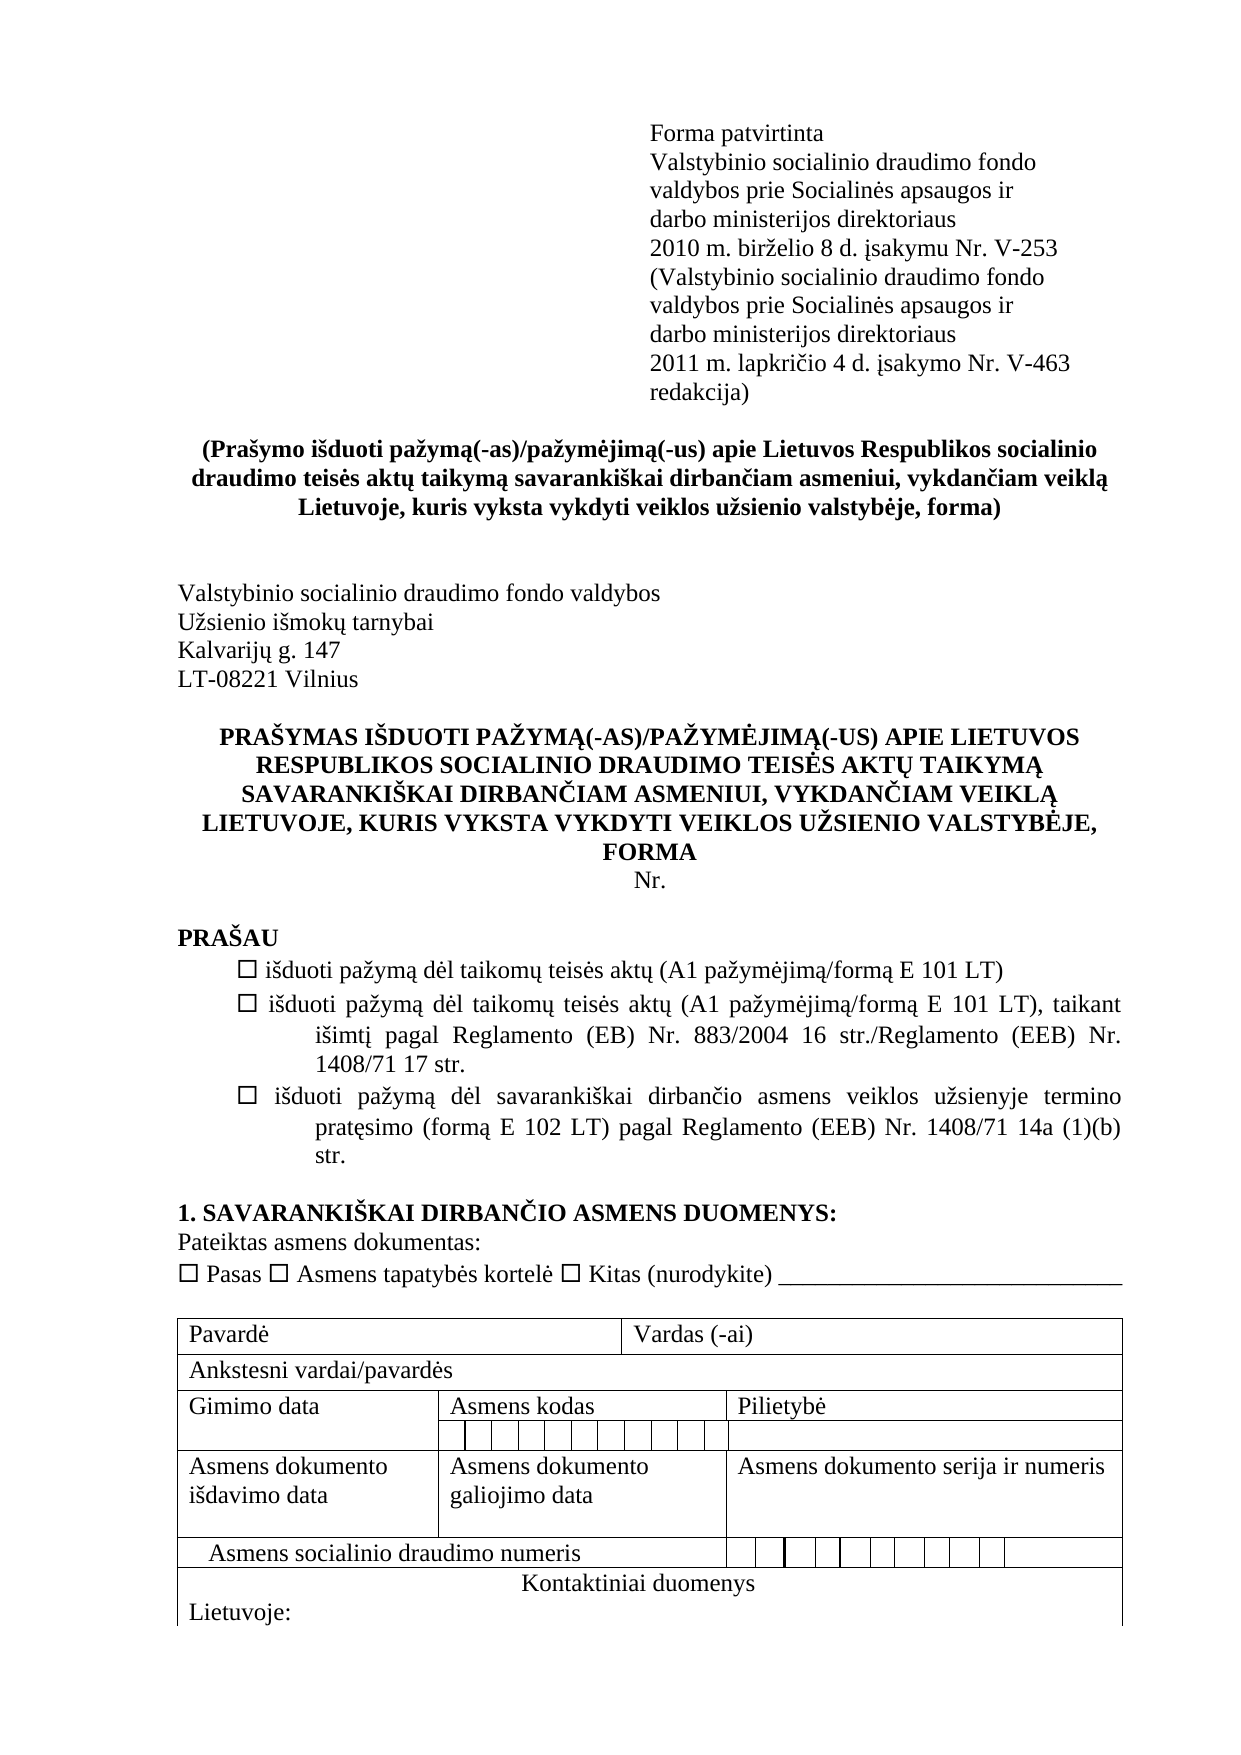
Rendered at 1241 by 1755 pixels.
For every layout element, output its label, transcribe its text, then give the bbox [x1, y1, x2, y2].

table_cell [729, 1421, 1122, 1450]
table_cell [625, 1421, 651, 1450]
text darbo ministerijos direktoriaus [649, 204, 1122, 233]
table_cell [466, 1421, 491, 1450]
table_cell [895, 1538, 924, 1567]
table_cell Asmens dokumento išdavimo data [178, 1451, 438, 1537]
table_cell [598, 1421, 624, 1450]
table_cell Asmens kodas [439, 1391, 726, 1420]
table_cell Asmens socialinio draudimo numeris [178, 1538, 726, 1567]
table_cell [545, 1421, 571, 1450]
table_cell Gimimo data [178, 1391, 438, 1450]
table_cell [376, 1597, 688, 1626]
text 1. SAVARANKIŠKAI DIRBANČIO ASMENS DUOMENYS: [177, 1198, 1122, 1227]
text Prašymas išduoti pažymą(-as)/pažymėjimą(-us) apie Lietuvos Respublikos socialinio draudimo teisės aktų taikymą savarankiškai dirbančiam asmeniui, vykdančiam veiklą Lietuvoje, kuris vyksta vykdyti veiklos užsienio valstybėje, forma [177, 722, 1122, 866]
text Valstybinio socialinio draudimo fondo valdybos [177, 578, 1122, 607]
text [] Pasas [] Asmens tapatybės kortelė [] Kitas (nurodykite) [177, 1255, 1122, 1289]
table_cell [950, 1538, 979, 1567]
table_cell [1005, 1538, 1122, 1567]
text darbo ministerijos direktoriaus [649, 319, 1122, 348]
text [] išduoti pažymą dėl savarankiškai dirbančio asmens veiklos užsienyje termino pratęsimo (formą E 102 LT) pagal Reglamento (EEB) Nr. 1408/71 14a (1)(b) str. [236, 1077, 1122, 1169]
table_cell [816, 1538, 839, 1567]
table_cell [756, 1538, 783, 1567]
table_header Vardas (-ai) [622, 1319, 1122, 1354]
table_cell [705, 1421, 728, 1450]
table_cell [572, 1421, 597, 1450]
text PRAŠAU [177, 923, 1122, 952]
table_cell [901, 1568, 1122, 1597]
table_cell [519, 1421, 544, 1450]
text Užsienio išmokų tarnybai [177, 607, 1122, 636]
text Forma patvirtinta [649, 118, 1122, 147]
table_cell [980, 1538, 1004, 1567]
table_cell Kontaktiniai duomenys [376, 1568, 901, 1597]
text Nr. [177, 866, 1122, 894]
text (Prašymo išduoti pažymą(-as)/pažymėjimą(-us) apie Lietuvos Respublikos socialinio draudimo teisės aktų taikymą savarankiškai dirbančiam asmeniui, vykdančiam veiklą Lietuvoje, kuris vyksta vykdyti veiklos užsienio valstybėje, forma) [177, 434, 1122, 521]
table_cell [678, 1421, 704, 1450]
table_cell Pilietybė [727, 1391, 1122, 1420]
table_cell [871, 1538, 894, 1567]
table_cell [178, 1568, 376, 1597]
table_cell Asmens dokumento serija ir numeris [727, 1451, 1122, 1537]
table_cell Lietuvoje: [178, 1597, 376, 1626]
table_cell Ankstesni vardai/pavardės [178, 1355, 1122, 1390]
table_cell [786, 1538, 815, 1567]
text [] išduoti pažymą dėl taikomų teisės aktų (A1 pažymėjimą/formą E 101 LT), taikant išimtį pagal Reglamento (EB) Nr. 883/2004 16 str./Reglamento (EEB) Nr. 1408/71 17 str. [236, 986, 1122, 1077]
table_cell [727, 1538, 755, 1567]
table_header Pavardė [178, 1319, 621, 1354]
text 2010 m. birželio 8 d. įsakymu Nr. V-253 [649, 233, 1122, 262]
text (Valstybinio socialinio draudimo fondo [649, 262, 1122, 291]
text Kalvarijų g. 147 [177, 636, 1122, 664]
table_cell Asmens dokumento galiojimo data [439, 1451, 726, 1537]
table_cell [841, 1538, 870, 1567]
table_cell [652, 1421, 677, 1450]
text [] išduoti pažymą dėl taikomų teisės aktų (A1 pažymėjimą/formą E 101 LT) [236, 952, 1122, 986]
text valdybos prie Socialinės apsaugos ir [649, 291, 1122, 319]
text 2011 m. lapkričio 4 d. įsakymo Nr. V-463 redakcija) [649, 348, 1122, 406]
text LT-08221 Vilnius [177, 664, 1122, 693]
table_cell [925, 1538, 949, 1567]
text Pateiktas asmens dokumentas: [177, 1227, 1122, 1255]
table_cell [439, 1421, 464, 1450]
text valdybos prie Socialinės apsaugos ir [649, 176, 1122, 204]
text Valstybinio socialinio draudimo fondo [649, 147, 1122, 176]
table_cell [492, 1421, 518, 1450]
table_cell [689, 1597, 1122, 1626]
